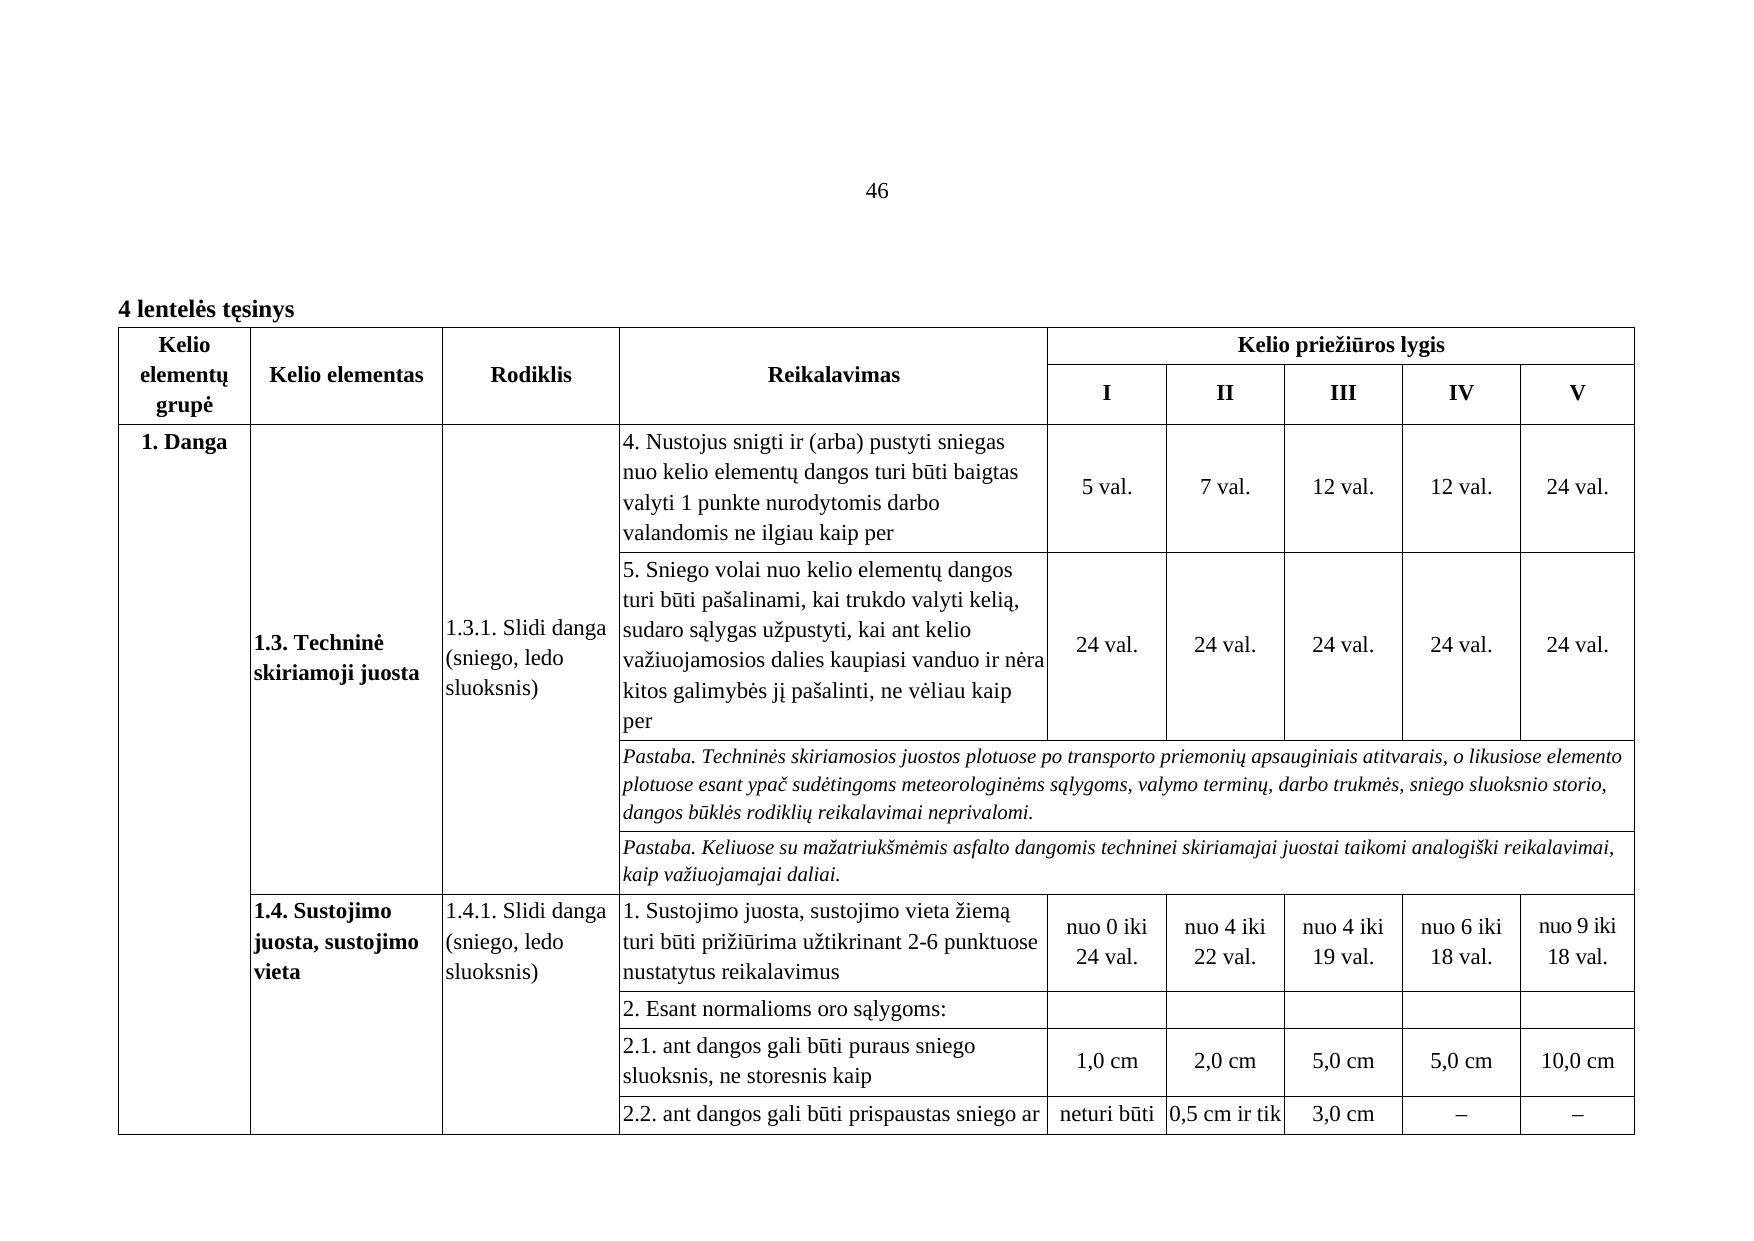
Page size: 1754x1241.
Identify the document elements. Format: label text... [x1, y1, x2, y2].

table_header Kelio elementas [251, 328, 442, 424]
table_cell IV [1403, 365, 1520, 424]
table_cell 1. Danga [119, 425, 250, 1133]
table_cell 3,0 cm [1285, 1097, 1402, 1133]
table_cell 0,5 cm ir tik [1167, 1097, 1284, 1133]
table_cell 24 val. [1285, 553, 1402, 740]
table_cell 24 val. [1167, 553, 1284, 740]
table_cell neturi būti [1048, 1097, 1166, 1133]
table_cell V [1521, 365, 1634, 424]
table_cell 24 val. [1403, 553, 1520, 740]
table_cell 2.1. ant dangos gali būti puraus sniego sluoksnis, ne storesnis kaip [620, 1029, 1047, 1096]
table_cell [1285, 992, 1402, 1028]
table_cell nuo 6 iki 18 val. [1403, 895, 1520, 991]
table_cell 5,0 cm [1403, 1029, 1520, 1096]
table_header Kelio elementų grupė [119, 328, 250, 424]
table_cell 5,0 cm [1285, 1029, 1402, 1096]
table_cell [1048, 992, 1166, 1028]
table_cell 1.4. Sustojimo juosta, sustojimo vieta [251, 895, 442, 1133]
table_cell 12 val. [1403, 425, 1520, 552]
table_cell 7 val. [1167, 425, 1284, 552]
text 4 lentelės tęsinys [118, 294, 1636, 322]
table_cell 5. Sniego volai nuo kelio elementų dangos turi būti pašalinami, kai trukdo valyti kelią, sudaro sąlygas užpustyti, kai ant kelio važiuojamosios dalies kaupiasi vanduo ir nėra kitos galimybės jį pašalinti, ne vėliau kaip per [620, 553, 1047, 740]
table_cell 4. Nustojus snigti ir (arba) pustyti sniegas nuo kelio elementų dangos turi būti baigtas valyti 1 punkte nurodytomis darbo valandomis ne ilgiau kaip per [620, 425, 1047, 552]
table_cell nuo 4 iki 22 val. [1167, 895, 1284, 991]
table_header Kelio priežiūros lygis [1048, 328, 1634, 364]
table_cell [1403, 992, 1520, 1028]
table_cell 2.2. ant dangos gali būti prispaustas sniego ar [620, 1097, 1047, 1133]
table_cell Pastaba. Keliuose su mažatriukšmėmis asfalto dangomis techninei skiriamajai juostai taikomi analogiški reikalavimai, kaip važiuojamajai daliai. [620, 832, 1634, 894]
table_cell 24 val. [1048, 553, 1166, 740]
table_cell 24 val. [1521, 425, 1634, 552]
table_header Rodiklis [443, 328, 619, 424]
table_cell 12 val. [1285, 425, 1402, 552]
table_cell – [1521, 1097, 1634, 1133]
table_cell 2. Esant normalioms oro sąlygoms: [620, 992, 1047, 1028]
table_cell – [1403, 1097, 1520, 1133]
table_cell 10,0 cm [1521, 1029, 1634, 1096]
table_cell [1521, 992, 1634, 1028]
table_cell 1,0 cm [1048, 1029, 1166, 1096]
table_cell 1.3.1. Slidi danga (sniego, ledo sluoksnis) [443, 425, 619, 894]
table_cell I [1048, 365, 1166, 424]
table_cell 5 val. [1048, 425, 1166, 552]
table_cell II [1167, 365, 1284, 424]
table_cell nuo 0 iki 24 val. [1048, 895, 1166, 991]
table_cell Pastaba. Techninės skiriamosios juostos plotuose po transporto priemonių apsauginiais atitvarais, o likusiose elemento plotuose esant ypač sudėtingoms meteorologinėms sąlygoms, valymo terminų, darbo trukmės, sniego sluoksnio storio, dangos būklės rodiklių reikalavimai neprivalomi. [620, 741, 1634, 831]
table_cell 1.4.1. Slidi danga (sniego, ledo sluoksnis) [443, 895, 619, 1133]
table_cell 1.3. Techninė skiriamoji juosta [251, 425, 442, 894]
table_cell 2,0 cm [1167, 1029, 1284, 1096]
table_header Reikalavimas [620, 328, 1047, 424]
table_cell 24 val. [1521, 553, 1634, 740]
table_cell [1167, 992, 1284, 1028]
table_cell 1. Sustojimo juosta, sustojimo vieta žiemą turi būti prižiūrima užtikrinant 2-6 punktuose nustatytus reikalavimus [620, 895, 1047, 991]
table_cell nuo 9 iki 18 val. [1521, 895, 1634, 991]
table_cell nuo 4 iki 19 val. [1285, 895, 1402, 991]
table_cell III [1285, 365, 1402, 424]
